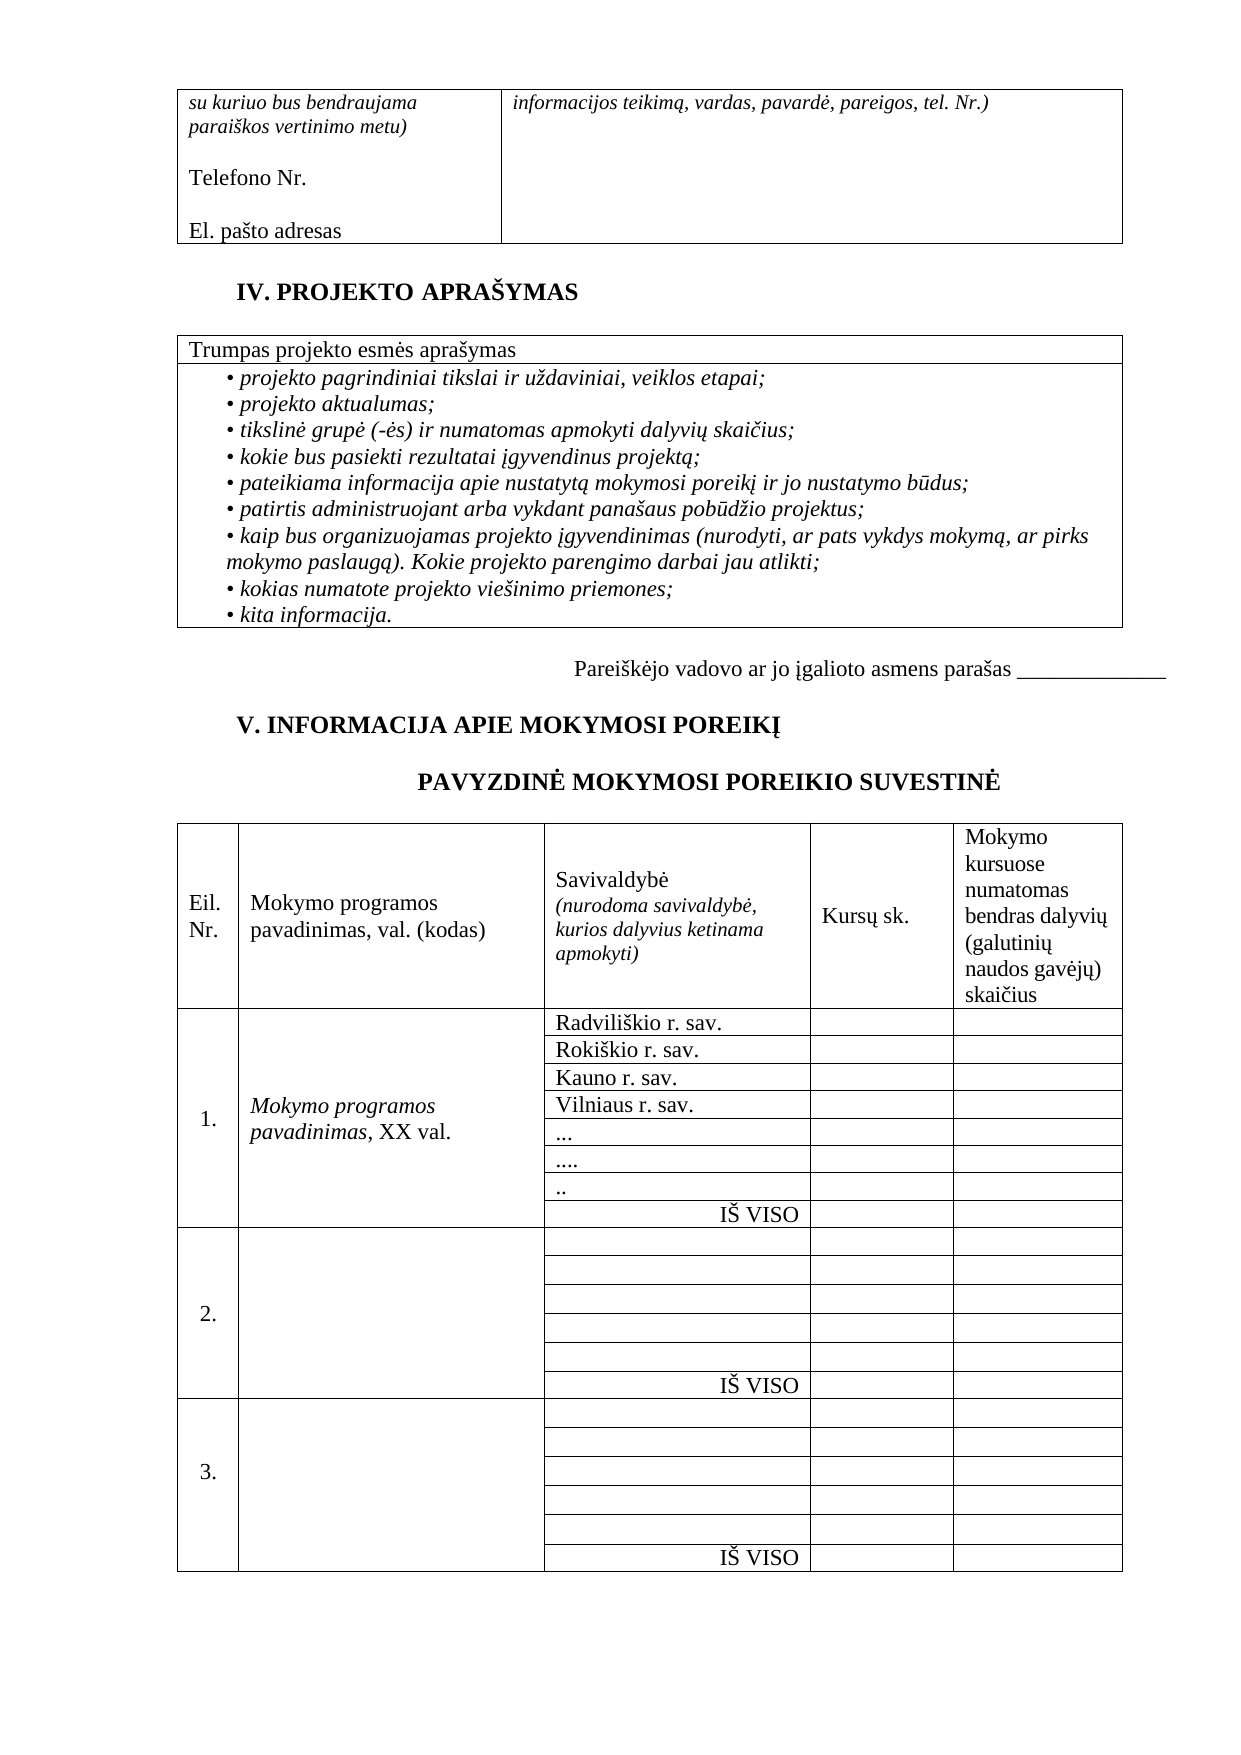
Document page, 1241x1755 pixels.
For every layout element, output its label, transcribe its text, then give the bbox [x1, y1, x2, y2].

table_cell [239, 1544, 544, 1571]
table_cell [545, 1457, 810, 1485]
table_cell [954, 1119, 1122, 1145]
table_cell [811, 1545, 953, 1571]
table_cell [811, 1091, 953, 1117]
table_cell [811, 1285, 953, 1313]
table_cell [239, 1399, 544, 1543]
table_cell Rokiškio r. sav. [545, 1036, 810, 1063]
table_cell • projekto pagrindiniai tikslai ir uždaviniai, veiklos etapai; • projekto aktualumas; • tikslinė grupė (-ės) ir numatomas apmokyti dalyvių skaičius; • kokie bus pasiekti rezultatai įgyvendinus projektą; • pateikiama informacija apie nustatytą mokymosi poreikį ir jo nustatymo būdus; • patirtis administruojant arba vykdant panašaus pobūdžio projektus; • kaip bus organizuojamas projekto įgyvendinimas (nurodyti, ar pats vykdys mokymą, ar pirks mokymo paslaugą). Kokie projekto parengimo darbai jau atlikti; • kokias numatote projekto viešinimo priemones; • kita informacija. [178, 364, 1122, 627]
table_cell [811, 1173, 953, 1200]
table_cell [811, 1146, 953, 1172]
table_cell [954, 1064, 1122, 1090]
text Pareiškėjo vadovo ar jo įgalioto asmens parašas _____________ [177, 655, 1166, 681]
table_header Eil.Nr. [178, 824, 238, 1008]
table_cell [954, 1009, 1122, 1035]
table_cell [954, 1146, 1122, 1172]
table_cell .... [545, 1146, 810, 1172]
table_cell IŠ VISO [545, 1372, 810, 1398]
table_cell [545, 1314, 810, 1342]
table_cell [811, 1228, 953, 1254]
table_cell [811, 1119, 953, 1145]
table_cell [545, 1428, 810, 1456]
table_cell [811, 1036, 953, 1063]
table_cell [954, 1256, 1122, 1283]
table_cell [954, 1428, 1122, 1456]
table_header Mokymo kursuose numatomas bendras dalyvių (galutinių naudos gavėjų) skaičius [954, 824, 1122, 1008]
table_cell [954, 1486, 1122, 1514]
table_header Kursų sk. [811, 824, 953, 1008]
table_cell [545, 1486, 810, 1514]
table_cell [954, 1285, 1122, 1313]
table_cell [954, 1515, 1122, 1543]
table_cell su kuriuo bus bendraujama paraiškos vertinimo metu) Telefono Nr. El. pašto adresas [178, 90, 501, 243]
table_cell [954, 1314, 1122, 1342]
table_cell [954, 1372, 1122, 1398]
table_cell [954, 1201, 1122, 1227]
table_cell [545, 1285, 810, 1313]
table_cell ... [545, 1119, 810, 1145]
table_cell 2. [178, 1228, 238, 1398]
table_cell [811, 1314, 953, 1342]
table_cell [954, 1399, 1122, 1427]
table_cell 1. [178, 1009, 238, 1227]
table_cell [954, 1173, 1122, 1200]
table_cell [811, 1399, 953, 1427]
table_cell [545, 1256, 810, 1283]
table_cell [954, 1091, 1122, 1117]
table_cell IŠ VISO [545, 1545, 810, 1571]
table_cell [811, 1064, 953, 1090]
table_cell [954, 1228, 1122, 1254]
table_cell Kauno r. sav. [545, 1064, 810, 1090]
table_cell [811, 1515, 953, 1543]
table_cell [954, 1457, 1122, 1485]
table_cell [239, 1228, 544, 1398]
table_cell [811, 1201, 953, 1227]
table_cell [811, 1457, 953, 1485]
table_header Savivaldybė (nurodoma savivaldybė, kurios dalyvius ketinama apmokyti) [545, 824, 810, 1008]
table_cell [811, 1009, 953, 1035]
table_cell Radviliškio r. sav. [545, 1009, 810, 1035]
text V. INFORMACIJA APIE MOKYMOSI POREIKĮ [177, 710, 1166, 738]
table_cell [811, 1343, 953, 1371]
table_cell [811, 1428, 953, 1456]
table_cell [178, 1544, 238, 1571]
table_cell [811, 1372, 953, 1398]
table_header Mokymo programos pavadinimas, val. (kodas) [239, 824, 544, 1008]
table_cell Mokymo programos pavadinimas, XX val. [239, 1009, 544, 1227]
text PAVYZDINĖ MOKYMOSI POREIKIO SUVESTINĖ [252, 767, 1166, 796]
table_cell [545, 1399, 810, 1427]
table_cell [811, 1486, 953, 1514]
table_cell [545, 1343, 810, 1371]
table_cell IŠ VISO [545, 1201, 810, 1227]
table_header Trumpas projekto esmės aprašymas [178, 336, 1122, 363]
table_cell 3. [178, 1399, 238, 1543]
table_cell [954, 1036, 1122, 1063]
table_cell [811, 1256, 953, 1283]
table_cell [545, 1515, 810, 1543]
text IV. PROJEKTO APRAŠYMAS [177, 273, 1166, 307]
table_cell informacijos teikimą, vardas, pavardė, pareigos, tel. Nr.) [502, 90, 1122, 243]
table_cell [954, 1343, 1122, 1371]
table_cell Vilniaus r. sav. [545, 1091, 810, 1117]
table_cell [545, 1228, 810, 1254]
table_cell .. [545, 1173, 810, 1200]
table_cell [954, 1545, 1122, 1571]
